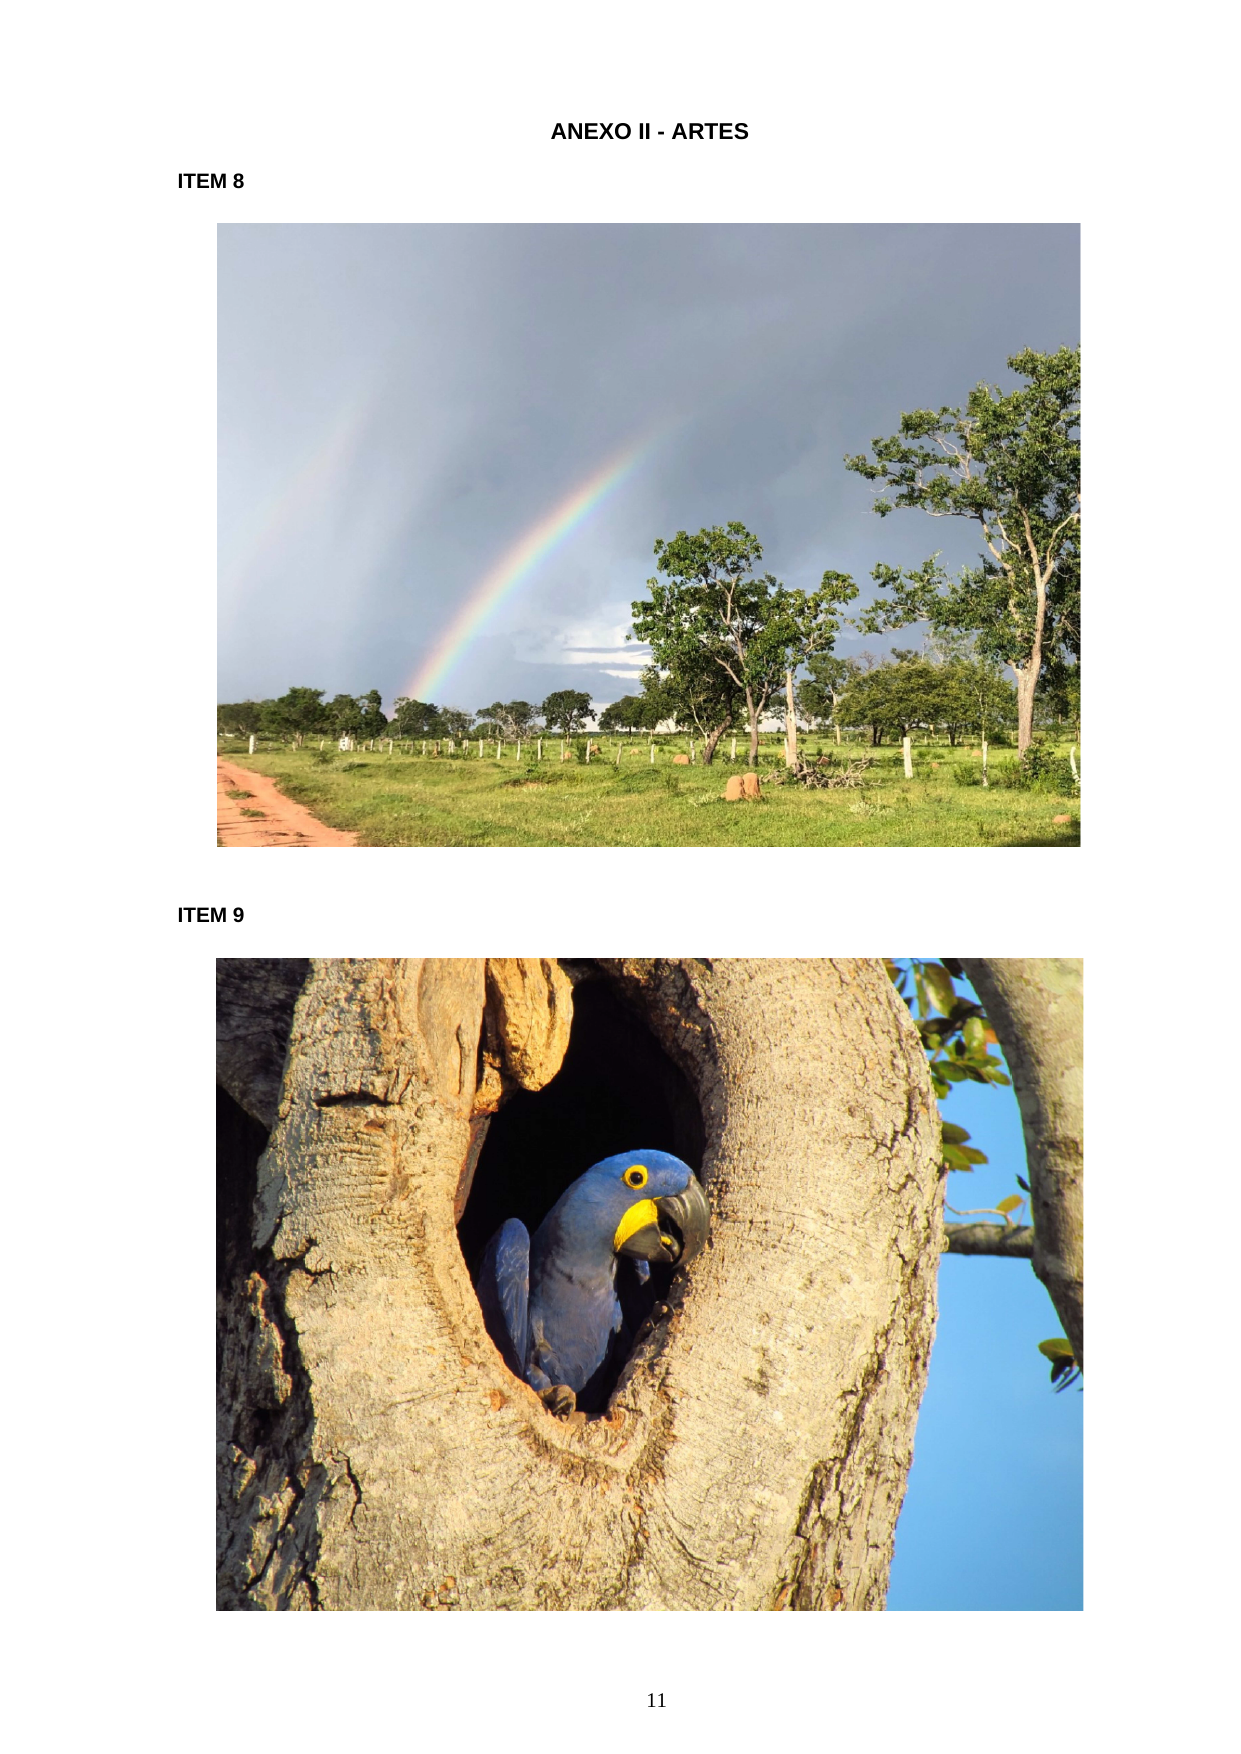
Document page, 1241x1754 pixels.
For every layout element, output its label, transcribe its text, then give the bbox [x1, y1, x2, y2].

text ITEM 8 [177, 168, 1122, 192]
text ITEM 9 [177, 902, 1122, 926]
text ANEXO II - ARTES [177, 118, 1122, 144]
